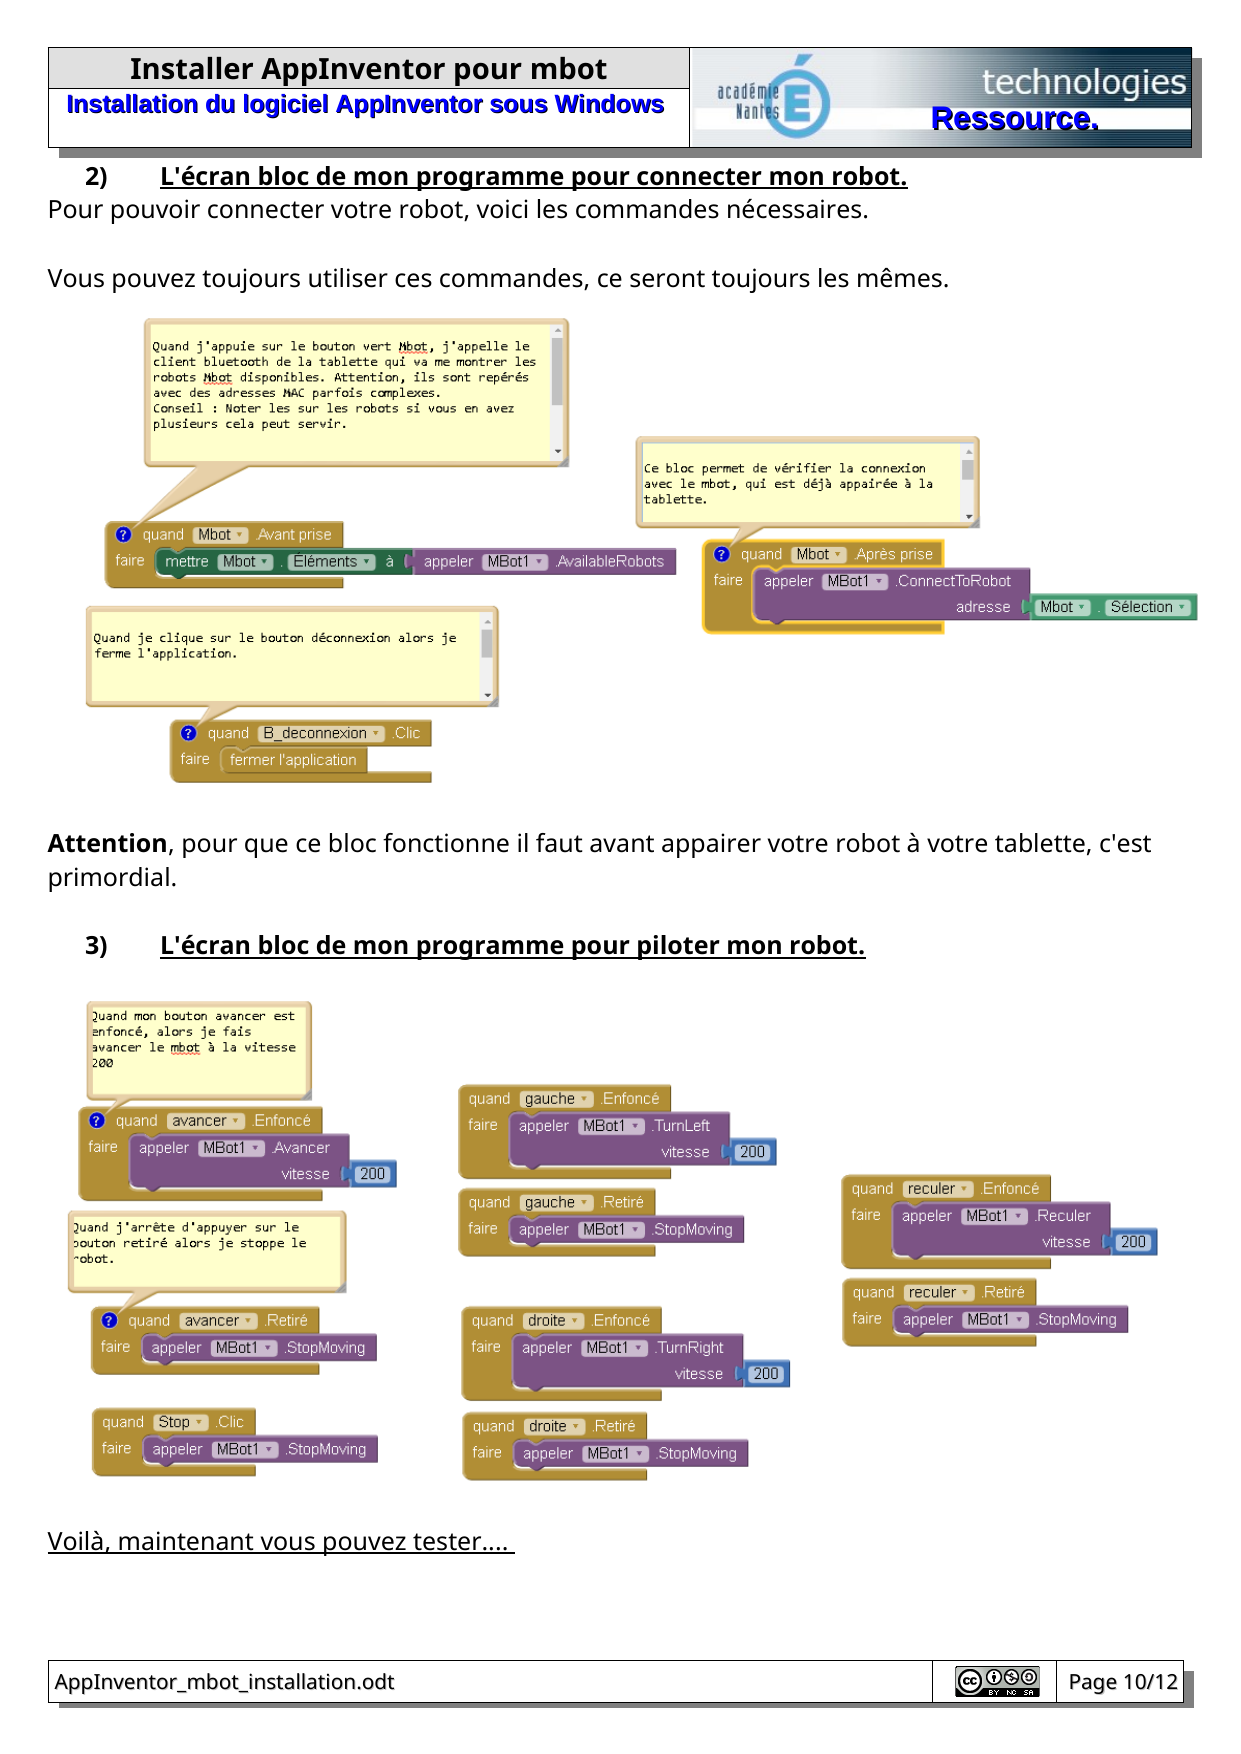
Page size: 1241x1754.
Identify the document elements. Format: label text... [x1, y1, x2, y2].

text Vous pouvez toujours utiliser ces commandes, ce seront toujours les mêmes. [47, 260, 1193, 294]
list L'écran bloc de mon programme pour connecter mon robot. [85, 158, 1193, 192]
picture [47, 996, 1193, 1490]
text Voilà, maintenant vous pouvez tester.... [47, 1523, 1193, 1558]
text Pour pouvoir connecter votre robot, voici les commandes nécessaires. [47, 192, 1193, 226]
picture [955, 1666, 1040, 1697]
picture [59, 308, 1206, 792]
picture [692, 48, 1191, 147]
list L'écran bloc de mon programme pour piloter mon robot. [85, 928, 1193, 962]
text Attention, pour que ce bloc fonctionne il faut avant appairer votre robot à votre tablette, c'est primordial. [47, 826, 1193, 894]
